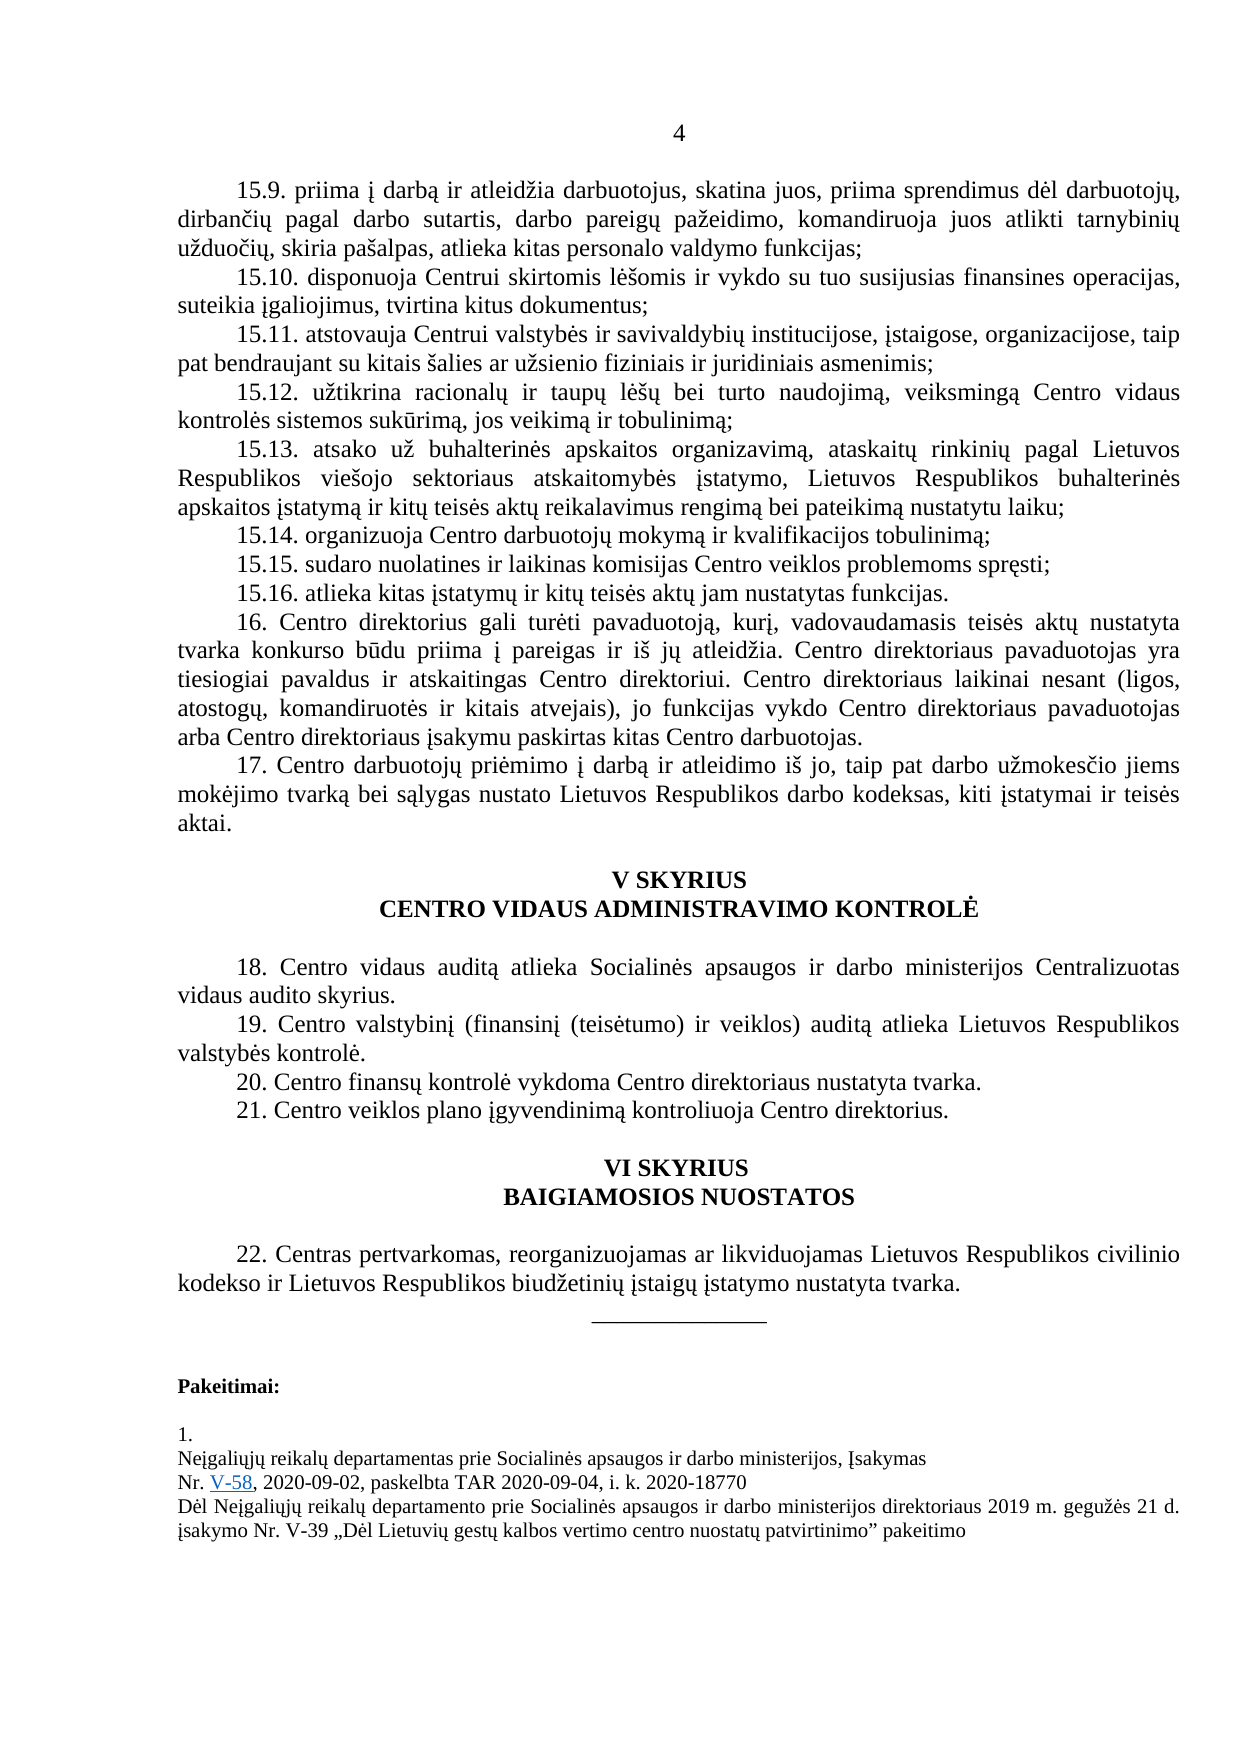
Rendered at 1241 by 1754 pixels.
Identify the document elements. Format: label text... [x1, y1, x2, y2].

text 18. Centro vidaus auditą atlieka Socialinės apsaugos ir darbo ministerijos Centralizuotas vidaus audito skyrius. [177, 952, 1181, 1009]
text 17. Centro darbuotojų priėmimo į darbą ir atleidimo iš jo, taip pat darbo užmokesčio jiems mokėjimo tvarką bei sąlygas nustato Lietuvos Respublikos darbo kodeksas, kiti įstatymai ir teisės aktai. [177, 751, 1181, 837]
text BAIGIAMOSIOS NUOSTATOS [177, 1182, 1181, 1211]
text 19. Centro valstybinį (finansinį (teisėtumo) ir veiklos) auditą atlieka Lietuvos Respublikos valstybės kontrolė. [177, 1009, 1181, 1067]
text 20. Centro finansų kontrolė vykdoma Centro direktoriaus nustatyta tvarka. [177, 1067, 1181, 1096]
text 15.13. atsako už buhalterinės apskaitos organizavimą, ataskaitų rinkinių pagal Lietuvos Respublikos viešojo sektoriaus atskaitomybės įstatymo, Lietuvos Respublikos buhalterinės apskaitos įstatymą ir kitų teisės aktų reikalavimus rengimą bei pateikimą nustatytu laiku; [177, 434, 1181, 521]
text ______________ [177, 1297, 1181, 1326]
text 16. Centro direktorius gali turėti pavaduotoją, kurį, vadovaudamasis teisės aktų nustatyta tvarka konkurso būdu priima į pareigas ir iš jų atleidžia. Centro direktoriaus pavaduotojas yra tiesiogiai pavaldus ir atskaitingas Centro direktoriui. Centro direktoriaus laikinai nesant (ligos, atostogų, komandiruotės ir kitais atvejais), jo funkcijas vykdo Centro direktoriaus pavaduotojas arba Centro direktoriaus įsakymu paskirtas kitas Centro darbuotojas. [177, 607, 1181, 751]
text 15.14. organizuoja Centro darbuotojų mokymą ir kvalifikacijos tobulinimą; [177, 521, 1181, 549]
text 15.16. atlieka kitas įstatymų ir kitų teisės aktų jam nustatytas funkcijas. [177, 578, 1181, 607]
text Pakeitimai: [177, 1374, 1181, 1398]
text 15.15. sudaro nuolatines ir laikinas komisijas Centro veiklos problemoms spręsti; [177, 549, 1181, 578]
text Neįgaliųjų reikalų departamentas prie Socialinės apsaugos ir darbo ministerijos, Įsakymas [177, 1446, 1181, 1470]
text VI SKYRIUS [177, 1153, 1181, 1182]
text 15.9. priima į darbą ir atleidžia darbuotojus, skatina juos, priima sprendimus dėl darbuotojų, dirbančių pagal darbo sutartis, darbo pareigų pažeidimo, komandiruoja juos atlikti tarnybinių užduočių, skiria pašalpas, atlieka kitas personalo valdymo funkcijas; [177, 176, 1181, 262]
text Nr. V-58, 2020-09-02, paskelbta TAR 2020-09-04, i. k. 2020-18770 [177, 1470, 1181, 1494]
text V SKYRIUS [177, 866, 1181, 894]
text 22. Centras pertvarkomas, reorganizuojamas ar likviduojamas Lietuvos Respublikos civilinio kodekso ir Lietuvos Respublikos biudžetinių įstaigų įstatymo nustatyta tvarka. [177, 1239, 1181, 1297]
text 21. Centro veiklos plano įgyvendinimą kontroliuoja Centro direktorius. [177, 1096, 1181, 1124]
text 15.10. disponuoja Centrui skirtomis lėšomis ir vykdo su tuo susijusias finansines operacijas, suteikia įgaliojimus, tvirtina kitus dokumentus; [177, 262, 1181, 319]
text 1. [177, 1422, 1181, 1446]
text CENTRO Vidaus administravimo KONTROLĖ [177, 894, 1181, 923]
text Dėl Neįgaliųjų reikalų departamento prie Socialinės apsaugos ir darbo ministerijos direktoriaus 2019 m. gegužės 21 d. įsakymo Nr. V-39 „Dėl Lietuvių gestų kalbos vertimo centro nuostatų patvirtinimo” pakeitimo [177, 1494, 1181, 1542]
text 15.11. atstovauja Centrui valstybės ir savivaldybių institucijose, įstaigose, organizacijose, taip pat bendraujant su kitais šalies ar užsienio fiziniais ir juridiniais asmenimis; [177, 319, 1181, 377]
text 15.12. užtikrina racionalų ir taupų lėšų bei turto naudojimą, veiksmingą Centro vidaus kontrolės sistemos sukūrimą, jos veikimą ir tobulinimą; [177, 377, 1181, 434]
